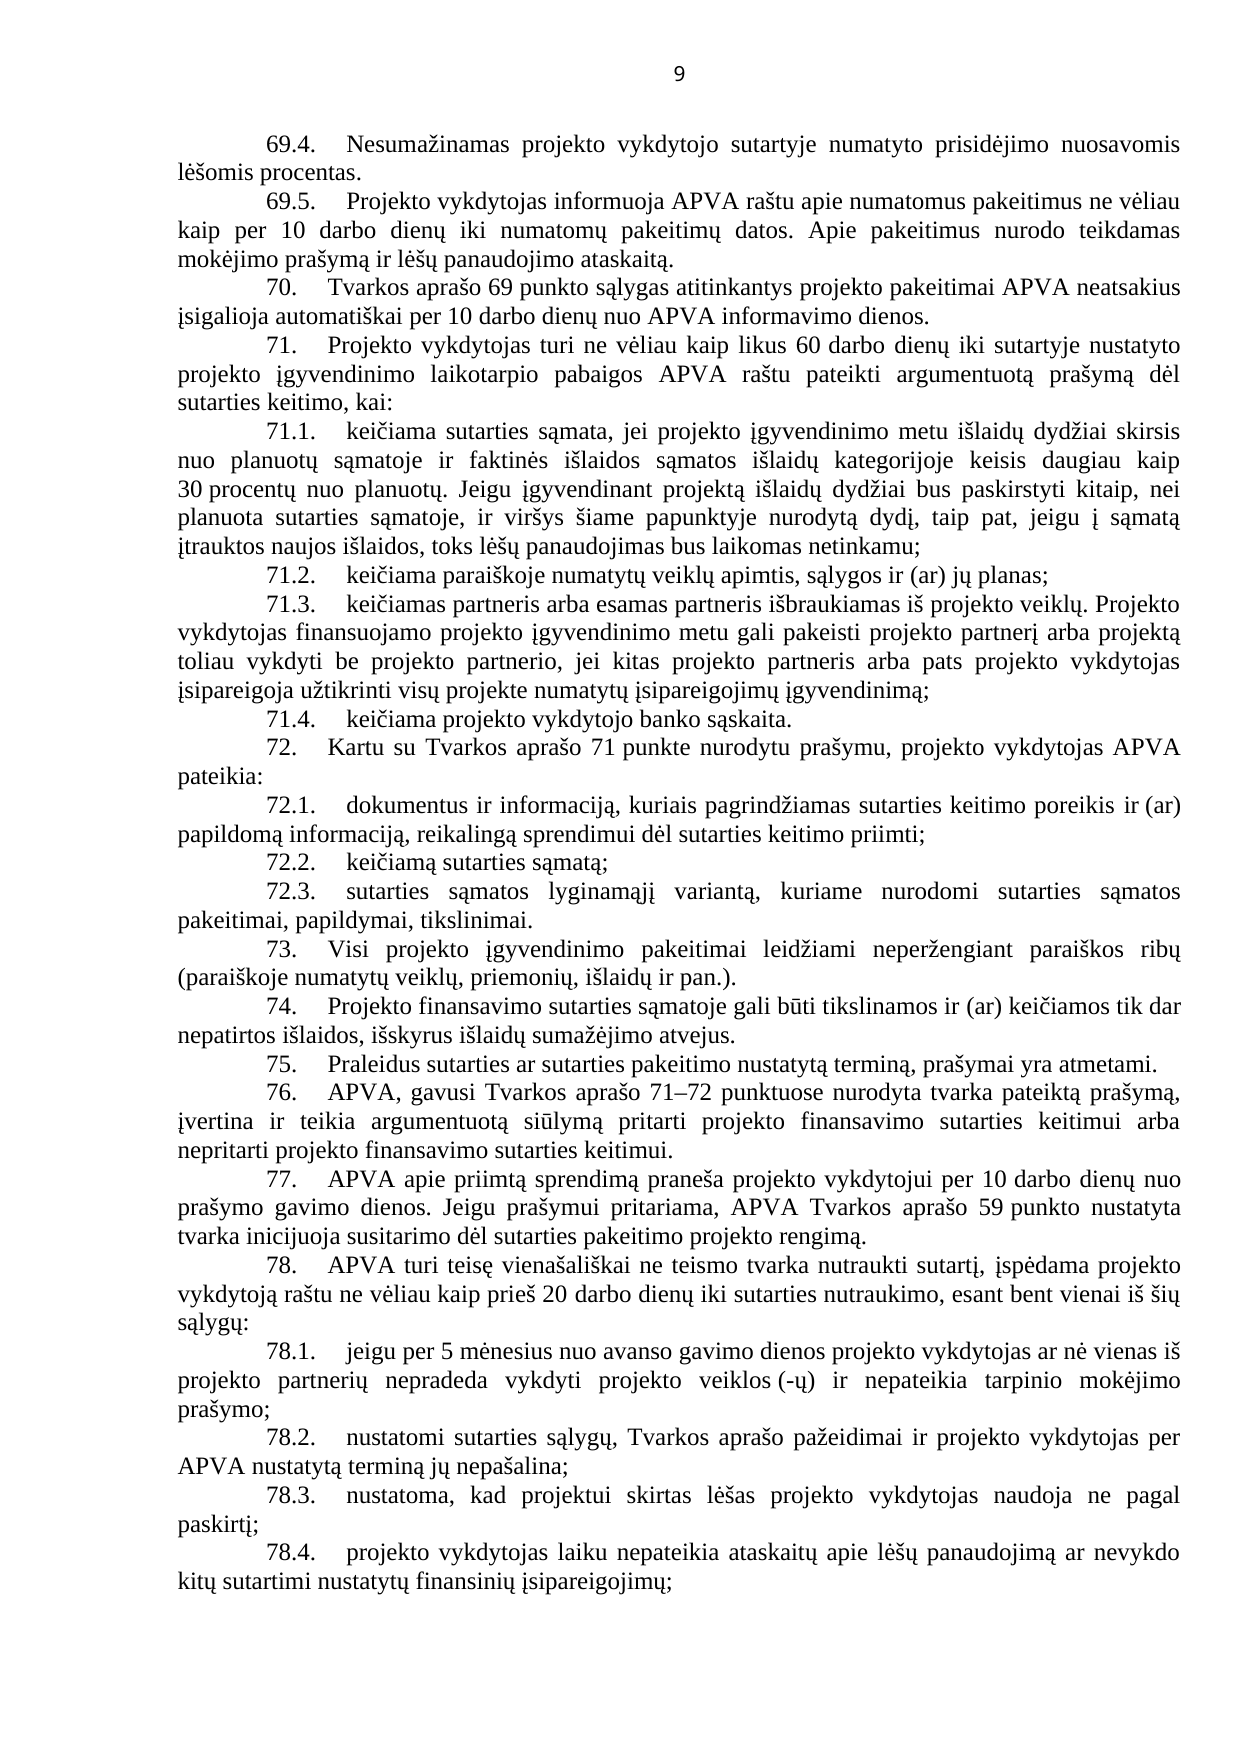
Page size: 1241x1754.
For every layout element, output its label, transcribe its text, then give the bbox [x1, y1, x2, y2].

text 78.4. projekto vykdytojas laiku nepateikia ataskaitų apie lėšų panaudojimą ar nevykdo kitų sutartimi nustatytų finansinių įsipareigojimų; [177, 1537, 1181, 1595]
text 72.3. sutarties sąmatos lyginamąjį variantą, kuriame nurodomi sutarties sąmatos pakeitimai, papildymai, tikslinimai. [177, 876, 1181, 934]
text 69.5. Projekto vykdytojas informuoja APVA raštu apie numatomus pakeitimus ne vėliau kaip per 10 darbo dienų iki numatomų pakeitimų datos. Apie pakeitimus nurodo teikdamas mokėjimo prašymą ir lėšų panaudojimo ataskaitą. [177, 186, 1181, 272]
text 78. APVA turi teisę vienašališkai ne teismo tvarka nutraukti sutartį, įspėdama projekto vykdytoją raštu ne vėliau kaip prieš 20 darbo dienų iki sutarties nutraukimo, esant bent vienai iš šių sąlygų: [177, 1250, 1181, 1336]
text 78.1. jeigu per 5 mėnesius nuo avanso gavimo dienos projekto vykdytojas ar nė vienas iš projekto partnerių nepradeda vykdyti projekto veiklos (-ų) ir nepateikia tarpinio mokėjimo prašymo; [177, 1336, 1181, 1422]
text 71.3. keičiamas partneris arba esamas partneris išbraukiamas iš projekto veiklų. Projekto vykdytojas finansuojamo projekto įgyvendinimo metu gali pakeisti projekto partnerį arba projektą toliau vykdyti be projekto partnerio, jei kitas projekto partneris arba pats projekto vykdytojas įsipareigoja užtikrinti visų projekte numatytų įsipareigojimų įgyvendinimą; [177, 589, 1181, 704]
text 69.4. Nesumažinamas projekto vykdytojo sutartyje numatyto prisidėjimo nuosavomis lėšomis procentas. [177, 129, 1181, 186]
text 76. APVA, gavusi Tvarkos aprašo 71–72 punktuose nurodyta tvarka pateiktą prašymą, įvertina ir teikia argumentuotą siūlymą pritarti projekto finansavimo sutarties keitimui arba nepritarti projekto finansavimo sutarties keitimui. [177, 1077, 1181, 1164]
text 74. Projekto finansavimo sutarties sąmatoje gali būti tikslinamos ir (ar) keičiamos tik dar nepatirtos išlaidos, išskyrus išlaidų sumažėjimo atvejus. [177, 991, 1181, 1049]
text 72.1. dokumentus ir informaciją, kuriais pagrindžiamas sutarties keitimo poreikis ir (ar) papildomą informaciją, reikalingą sprendimui dėl sutarties keitimo priimti; [177, 790, 1181, 847]
text 72.2. keičiamą sutarties sąmatą; [177, 847, 1181, 876]
text 70. Tvarkos aprašo 69 punkto sąlygas atitinkantys projekto pakeitimai APVA neatsakius įsigalioja automatiškai per 10 darbo dienų nuo APVA informavimo dienos. [177, 272, 1181, 330]
text 78.3. nustatoma, kad projektui skirtas lėšas projekto vykdytojas naudoja ne pagal paskirtį; [177, 1480, 1181, 1537]
text 72. Kartu su Tvarkos aprašo 71 punkte nurodytu prašymu, projekto vykdytojas APVA pateikia: [177, 732, 1181, 790]
text 71. Projekto vykdytojas turi ne vėliau kaip likus 60 darbo dienų iki sutartyje nustatyto projekto įgyvendinimo laikotarpio pabaigos APVA raštu pateikti argumentuotą prašymą dėl sutarties keitimo, kai: [177, 330, 1181, 416]
text 73. Visi projekto įgyvendinimo pakeitimai leidžiami neperžengiant paraiškos ribų (paraiškoje numatytų veiklų, priemonių, išlaidų ir pan.). [177, 934, 1181, 991]
text 78.2. nustatomi sutarties sąlygų, Tvarkos aprašo pažeidimai ir projekto vykdytojas per APVA nustatytą terminą jų nepašalina; [177, 1422, 1181, 1480]
text 71.1. keičiama sutarties sąmata, jei projekto įgyvendinimo metu išlaidų dydžiai skirsis nuo planuotų sąmatoje ir faktinės išlaidos sąmatos išlaidų kategorijoje keisis daugiau kaip 30 procentų nuo planuotų. Jeigu įgyvendinant projektą išlaidų dydžiai bus paskirstyti kitaip, nei planuota sutarties sąmatoje, ir viršys šiame papunktyje nurodytą dydį, taip pat, jeigu į sąmatą įtrauktos naujos išlaidos, toks lėšų panaudojimas bus laikomas netinkamu; [177, 416, 1181, 560]
text 77. APVA apie priimtą sprendimą praneša projekto vykdytojui per 10 darbo dienų nuo prašymo gavimo dienos. Jeigu prašymui pritariama, APVA Tvarkos aprašo 59 punkto nustatyta tvarka inicijuoja susitarimo dėl sutarties pakeitimo projekto rengimą. [177, 1164, 1181, 1250]
text 71.4. keičiama projekto vykdytojo banko sąskaita. [177, 704, 1181, 732]
text 75. Praleidus sutarties ar sutarties pakeitimo nustatytą terminą, prašymai yra atmetami. [177, 1049, 1181, 1077]
text 71.2. keičiama paraiškoje numatytų veiklų apimtis, sąlygos ir (ar) jų planas; [177, 560, 1181, 589]
